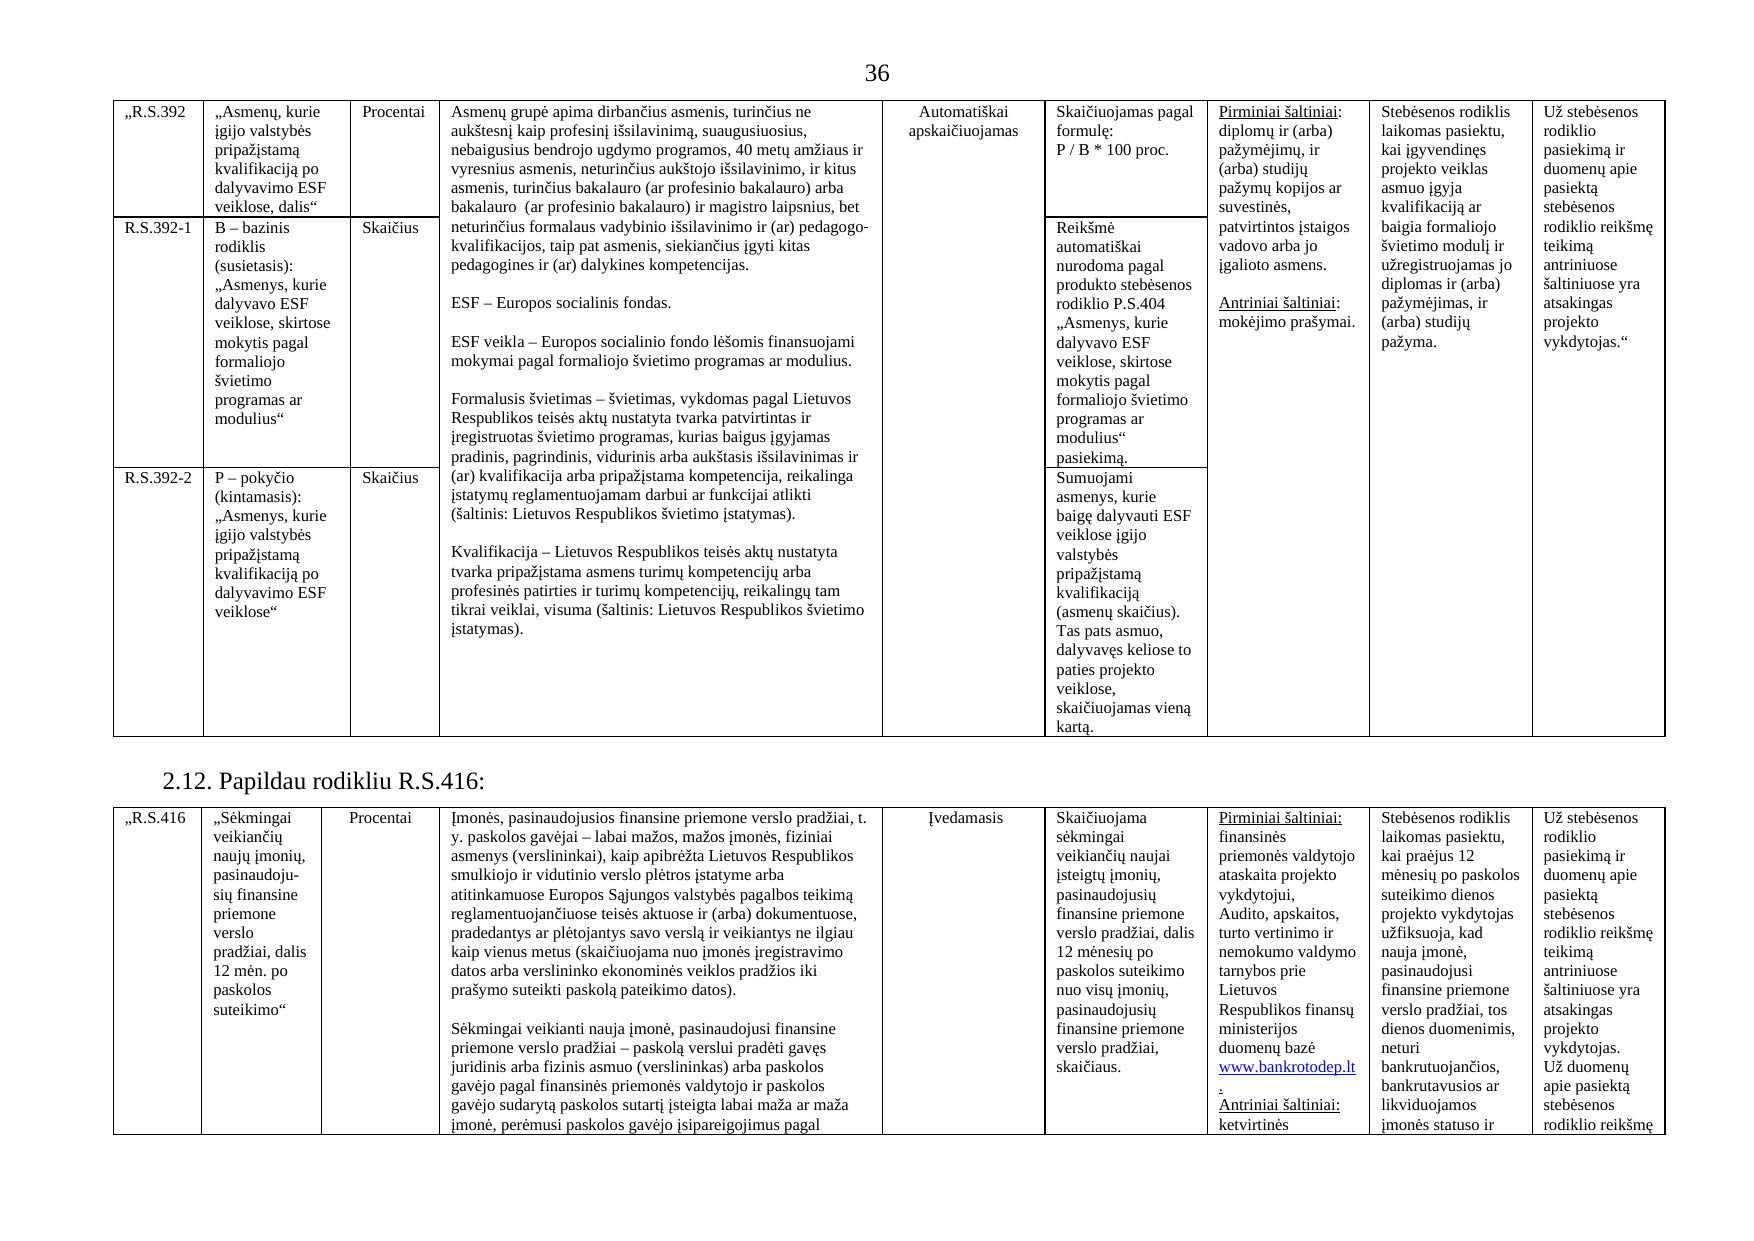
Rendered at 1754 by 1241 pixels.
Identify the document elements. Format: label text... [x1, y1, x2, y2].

table_header Skaičiuojama sėkmingai veikiančių naujai įsteigtų įmonių, pasinaudojusių finansine priemone verslo pradžiai, dalis 12 mėnesių po paskolos suteikimo nuo visų įmonių, pasinaudojusių finansine priemone verslo pradžiai, skaičiaus. [1046, 808, 1207, 1133]
table_cell R.S.392-2 [114, 468, 203, 736]
table_header „R.S.416 [114, 808, 201, 1133]
table_header Automatiškai apskaičiuojamas [883, 101, 1044, 736]
table_header Procentai [351, 101, 439, 216]
table_header Skaičiuojamas pagal formulę: P / B * 100 proc. [1046, 101, 1207, 216]
table_cell Reikšmė automatiškai nurodoma pagal produkto stebėsenos rodiklio P.S.404 „Asmenys, kurie dalyvavo ESF veiklose, skirtose mokytis pagal formaliojo švietimo programas ar modulius“ pasiekimą. [1046, 218, 1207, 467]
table_cell B – bazinis rodiklis (susietasis): „Asmenys, kurie dalyvavo ESF veiklose, skirtose mokytis pagal formaliojo švietimo programas ar modulius“ [204, 218, 350, 467]
table_header Pirminiai šaltiniai: diplomų ir (arba) pažymėjimų, ir (arba) studijų pažymų kopijos ar suvestinės, patvirtintos įstaigos vadovo arba jo įgalioto asmens. Antriniai šaltiniai: mokėjimo prašymai. [1208, 101, 1369, 736]
text 2.12. Papildau rodikliu R.S.416: [103, 766, 1651, 794]
table_header Asmenų grupė apima dirbančius asmenis, turinčius ne aukštesnį kaip profesinį išsilavinimą, suaugusiuosius, nebaigusius bendrojo ugdymo programos, 40 metų amžiaus ir vyresnius asmenis, neturinčius aukštojo išsilavinimo, ir kitus asmenis, turinčius bakalauro (ar profesinio bakalauro) arba bakalauro (ar profesinio bakalauro) ir magistro laipsnius, bet neturinčius formalaus vadybinio išsilavinimo ir (ar) pedagogo kvalifikacijos, taip pat asmenis, siekiančius įgyti kitas pedagogines ir (ar) dalykines kompetencijas. ESF – Europos socialinis fondas. ESF veikla – Europos socialinio fondo lėšomis finansuojami mokymai pagal formaliojo švietimo programas ar modulius. Formalusis švietimas – švietimas, vykdomas pagal Lietuvos Respublikos teisės aktų nustatyta tvarka patvirtintas ir įregistruotas švietimo programas, kurias baigus įgyjamas pradinis, pagrindinis, vidurinis arba aukštasis išsilavinimas ir (ar) kvalifikacija arba pripažįstama kompetencija, reikalinga įstatymų reglamentuojamam darbui ar funkcijai atlikti (šaltinis: Lietuvos Respublikos švietimo įstatymas). Kvalifikacija – Lietuvos Respublikos teisės aktų nustatyta tvarka pripažįstama asmens turimų kompetencijų arba profesinės patirties ir turimų kompetencijų, reikalingų tam tikrai veiklai, visuma (šaltinis: Lietuvos Respublikos švietimo įstatymas). [440, 101, 882, 736]
table_header Už stebėsenos rodiklio pasiekimą ir duomenų apie pasiektą stebėsenos rodiklio reikšmę teikimą antriniuose šaltiniuose yra atsakingas projekto vykdytojas. Už duomenų apie pasiektą stebėsenos rodiklio reikšmę [1533, 808, 1664, 1133]
table_cell Sumuojami asmenys, kurie baigę dalyvauti ESF veiklose įgijo valstybės pripažįstamą kvalifikaciją (asmenų skaičius). Tas pats asmuo, dalyvavęs keliose to paties projekto veiklose, skaičiuojamas vieną kartą. [1046, 468, 1207, 736]
table_header Pirminiai šaltiniai: finansinės priemonės valdytojo ataskaita projekto vykdytojui, Audito, apskaitos, turto vertinimo ir nemokumo valdymo tarnybos prie Lietuvos Respublikos finansų ministerijos duomenų bazė www.bankrotodep.lt. Antriniai šaltiniai: ketvirtinės [1208, 808, 1369, 1133]
table_cell Skaičius [351, 218, 439, 467]
table_cell R.S.392-1 [114, 218, 203, 467]
table_cell P – pokyčio (kintamasis): „Asmenys, kurie įgijo valstybės pripažįstamą kvalifikaciją po dalyvavimo ESF veiklose“ [204, 468, 350, 736]
table_header Stebėsenos rodiklis laikomas pasiektu, kai praėjus 12 mėnesių po paskolos suteikimo dienos projekto vykdytojas užfiksuoja, kad nauja įmonė, pasinaudojusi finansine priemone verslo pradžiai, tos dienos duomenimis, neturi bankrutuojančios, bankrutavusios ar likviduojamos įmonės statuso ir [1370, 808, 1532, 1133]
table_header Įvedamasis [883, 808, 1044, 1133]
table_header Stebėsenos rodiklis laikomas pasiektu, kai įgyvendinęs projekto veiklas asmuo įgyja kvalifikaciją ar baigia formaliojo švietimo modulį ir užregistruojamas jo diplomas ir (arba) pažymėjimas, ir (arba) studijų pažyma. [1370, 101, 1532, 736]
table_header Už stebėsenos rodiklio pasiekimą ir duomenų apie pasiektą stebėsenos rodiklio reikšmę teikimą antriniuose šaltiniuose yra atsakingas projekto vykdytojas.“ [1533, 101, 1664, 736]
table_header Įmonės, pasinaudojusios finansine priemone verslo pradžiai, t. y. paskolos gavėjai – labai mažos, mažos įmonės, fiziniai asmenys (verslininkai), kaip apibrėžta Lietuvos Respublikos smulkiojo ir vidutinio verslo plėtros įstatyme arba atitinkamuose Europos Sąjungos valstybės pagalbos teikimą reglamentuojančiuose teisės aktuose ir (arba) dokumentuose, pradedantys ar plėtojantys savo verslą ir veikiantys ne ilgiau kaip vienus metus (skaičiuojama nuo įmonės įregistravimo datos arba verslininko ekonominės veiklos pradžios iki prašymo suteikti paskolą pateikimo datos). Sėkmingai veikianti nauja įmonė, pasinaudojusi finansine priemone verslo pradžiai – paskolą verslui pradėti gavęs juridinis arba fizinis asmuo (verslininkas) arba paskolos gavėjo pagal finansinės priemonės valdytojo ir paskolos gavėjo sudarytą paskolos sutartį įsteigta labai maža ar maža įmonė, perėmusi paskolos gavėjo įsipareigojimus pagal [440, 808, 882, 1133]
table_header Procentai [322, 808, 439, 1133]
table_cell Skaičius [351, 468, 439, 736]
table_header „Asmenų, kurie įgijo valstybės pripažįstamą kvalifikaciją po dalyvavimo ESF veiklose, dalis“ [204, 101, 350, 216]
table_header „R.S.392 [114, 101, 203, 216]
table_header „Sėkmingai veikiančių naujų įmonių, pasinaudoju-sių finansine priemone verslo pradžiai, dalis 12 mėn. po paskolos suteikimo“ [202, 808, 321, 1133]
